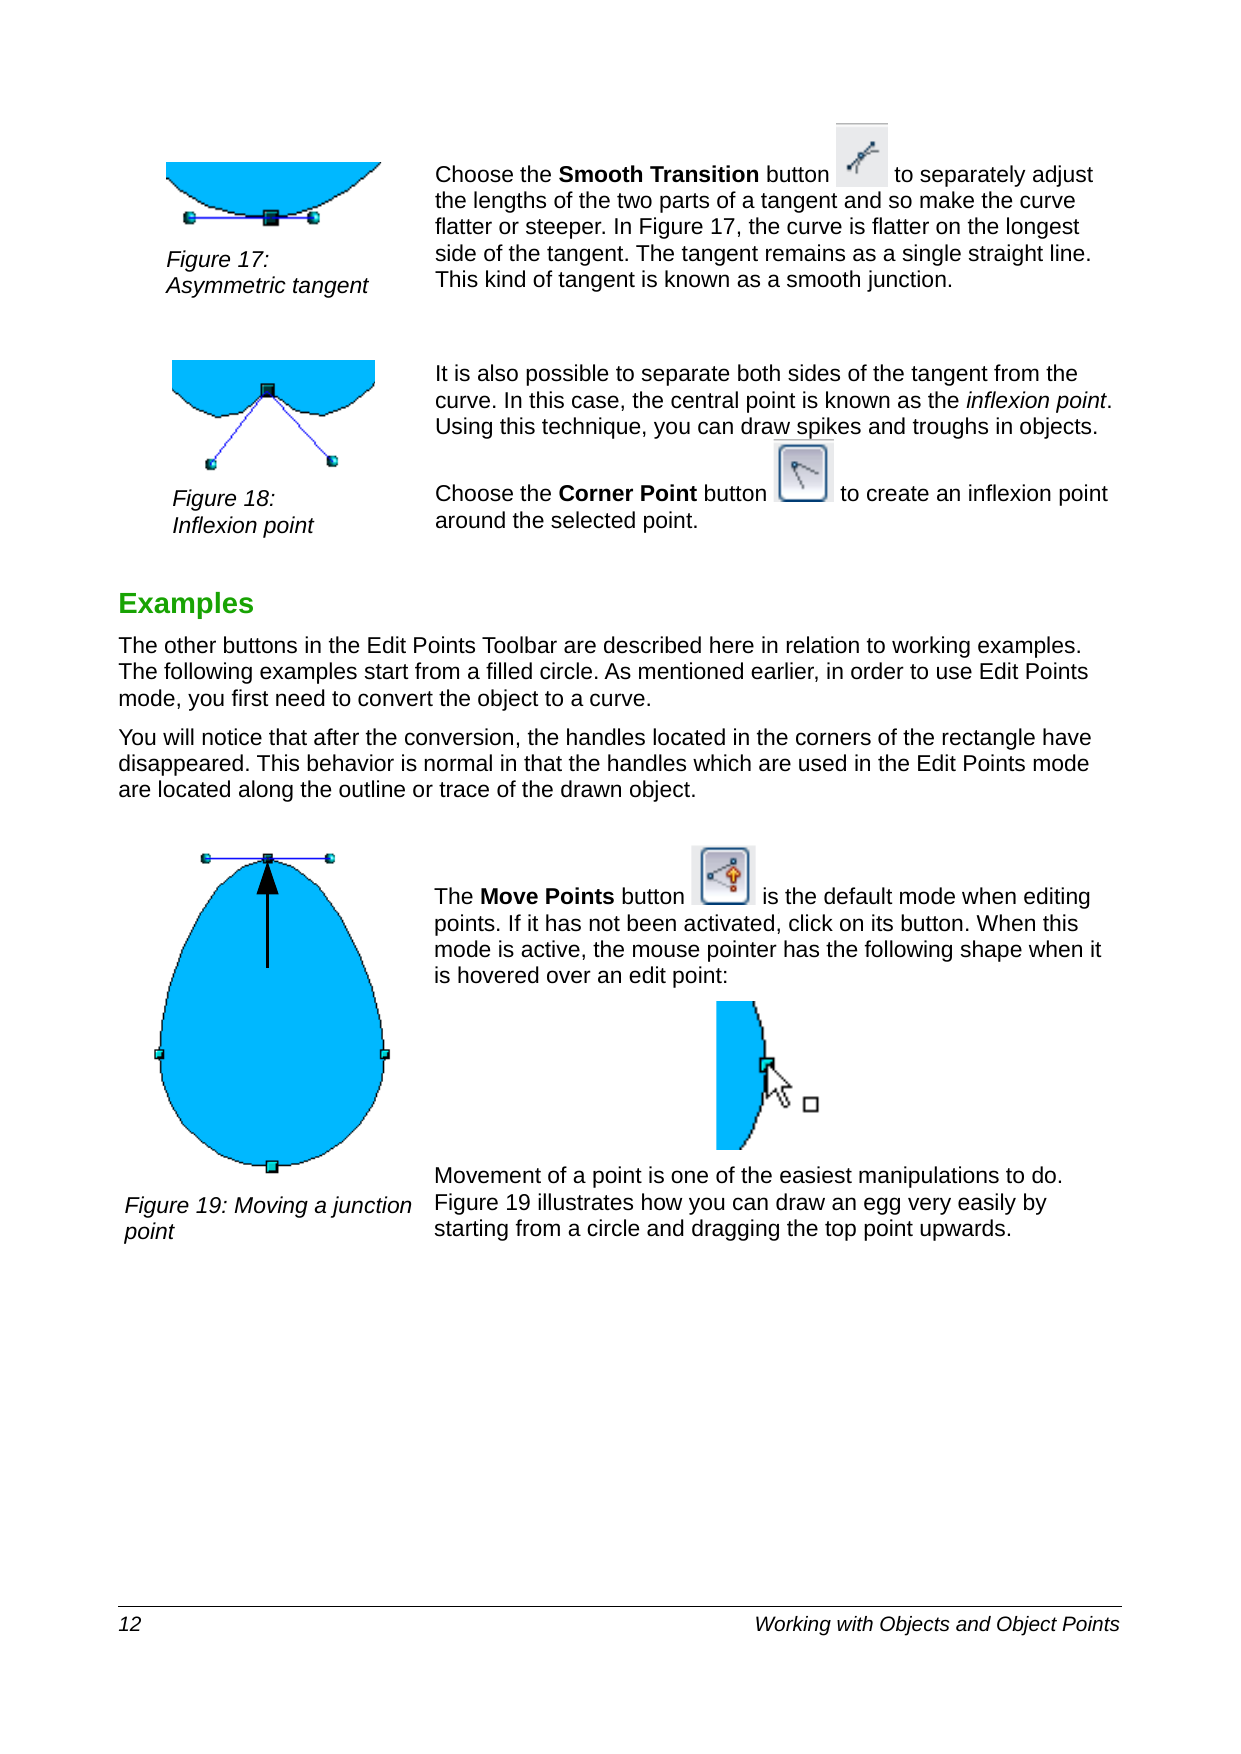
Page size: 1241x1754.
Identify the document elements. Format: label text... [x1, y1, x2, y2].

picture [836, 123, 888, 187]
table_header The Move Points button is the default mode when editing points. If it has not been activated, click on its button. When this mode is active, the mouse pointer has the following shape when it is hovered over an edit point: Movement of a point is one of the easiest manipulations to do. Figure 19 illustrates how you can draw an egg very easily by starting from a circle and dragging the top point upwards. [428, 839, 1122, 1259]
table_cell [118, 355, 429, 551]
picture [139, 844, 407, 1179]
table_cell Choose the Smooth Transition button to separately adjust the lengths of the two parts of a tangent and so make the curve flatter or steeper. In Figure 17, the curve is flatter on the longest side of the tangent. The tangent remains as a single straight line. This kind of tangent is known as a smooth junction. [429, 118, 1122, 354]
text You will notice that after the conversion, the handles located in the corners of the rectangle have disappeared. This behavior is normal in that the handles which are used in the Edit Points mode are located along the outline or trace of the drawn object. [118, 723, 1122, 803]
text The other buttons in the Edit Points Toolbar are described here in relation to working examples. The following examples start from a filled circle. As mentioned earlier, in order to use Edit Points mode, you first need to convert the object to a curve. [118, 632, 1122, 711]
table_cell It is also possible to separate both sides of the tangent from the curve. In this case, the central point is known as the inflexion point. Using this technique, you can draw spikes and troughs in objects. Choose the Corner Point button to create an inflexion point around the selected point. [429, 355, 1122, 551]
picture [773, 439, 834, 502]
picture [172, 384, 375, 486]
picture [741, 1001, 852, 1150]
subtitle Examples [118, 586, 1122, 619]
picture [691, 844, 756, 905]
table_header [117, 839, 428, 1259]
picture [166, 162, 382, 246]
table_cell [118, 118, 429, 354]
